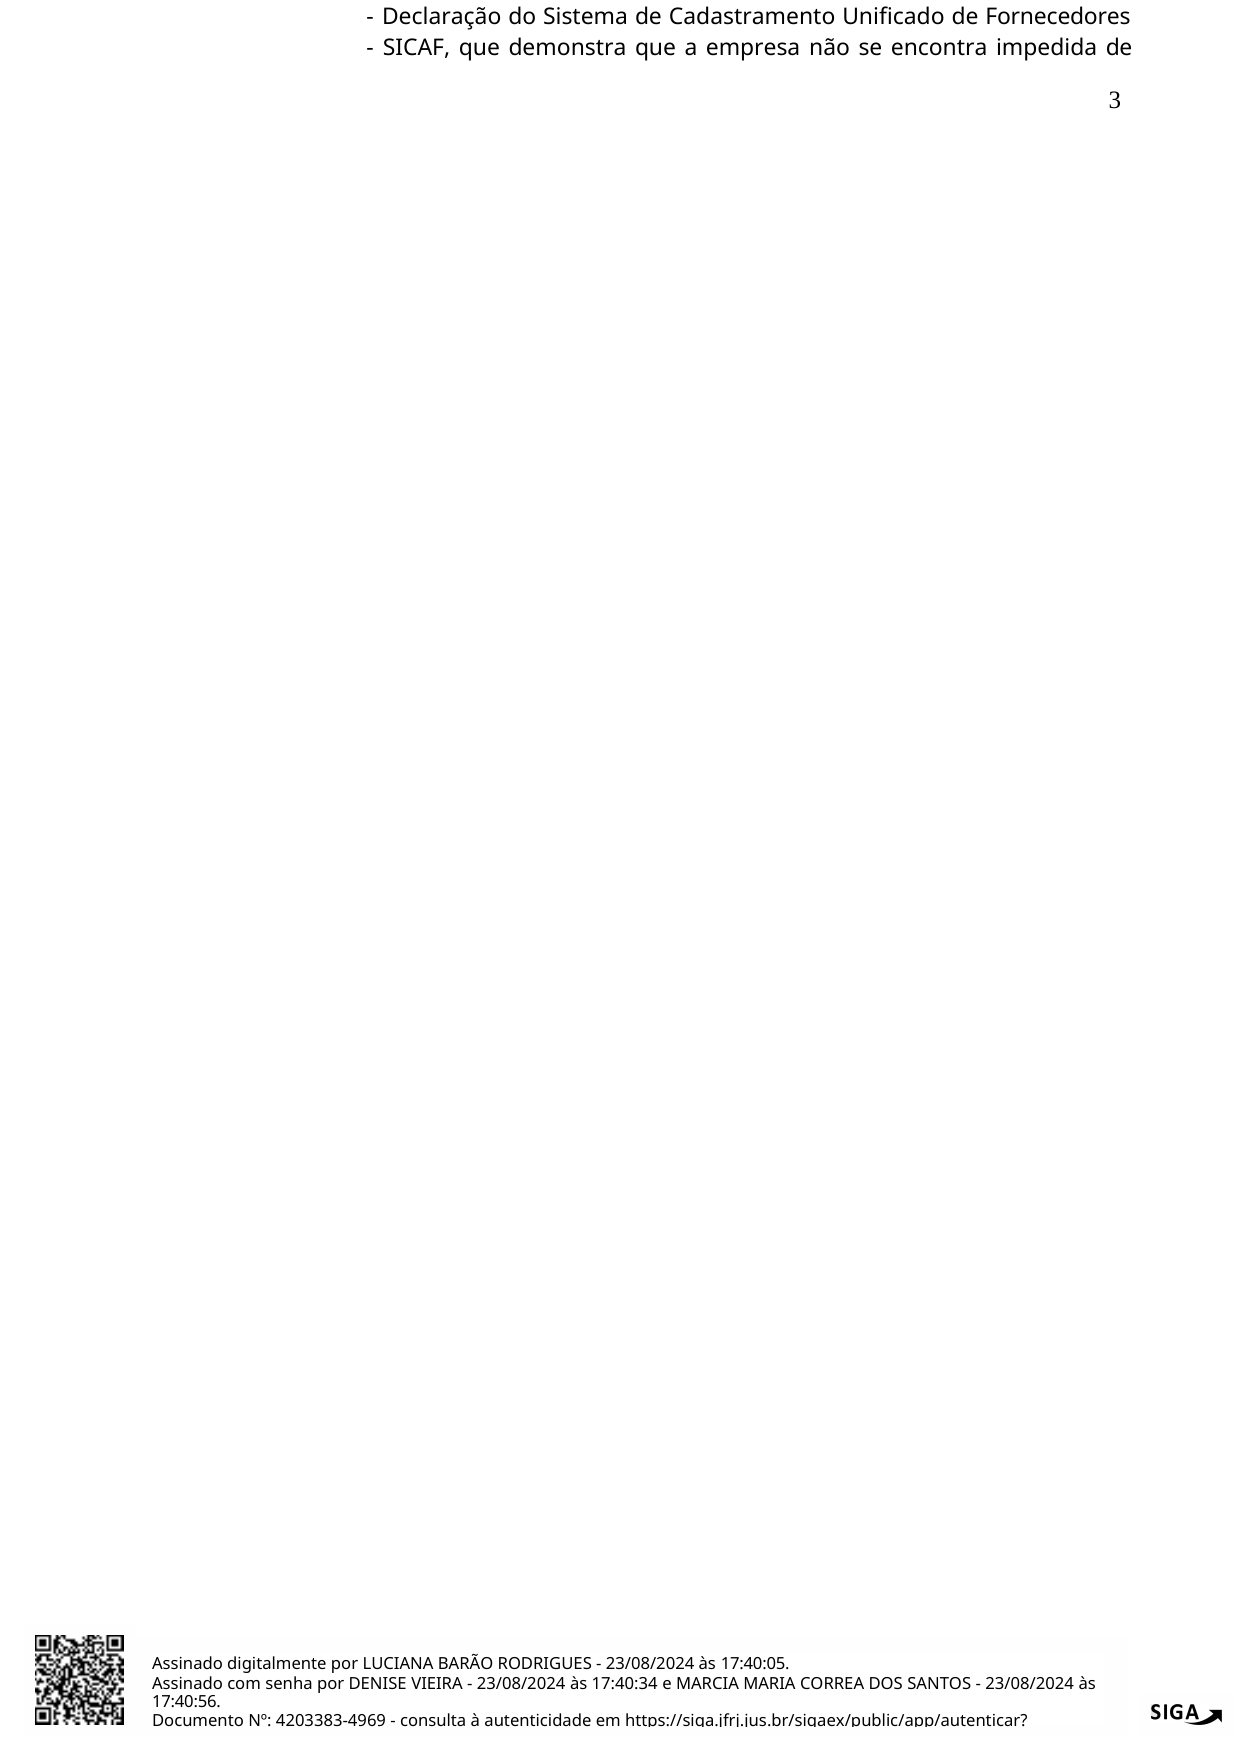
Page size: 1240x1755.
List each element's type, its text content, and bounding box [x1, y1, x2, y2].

list Declaração do Sistema de Cadastramento Unificado de Fornecedores [366, 0, 1133, 31]
text 3 [139, 86, 1122, 114]
list SICAF, que demonstra que a empresa não se encontra impedida de [366, 31, 1133, 63]
